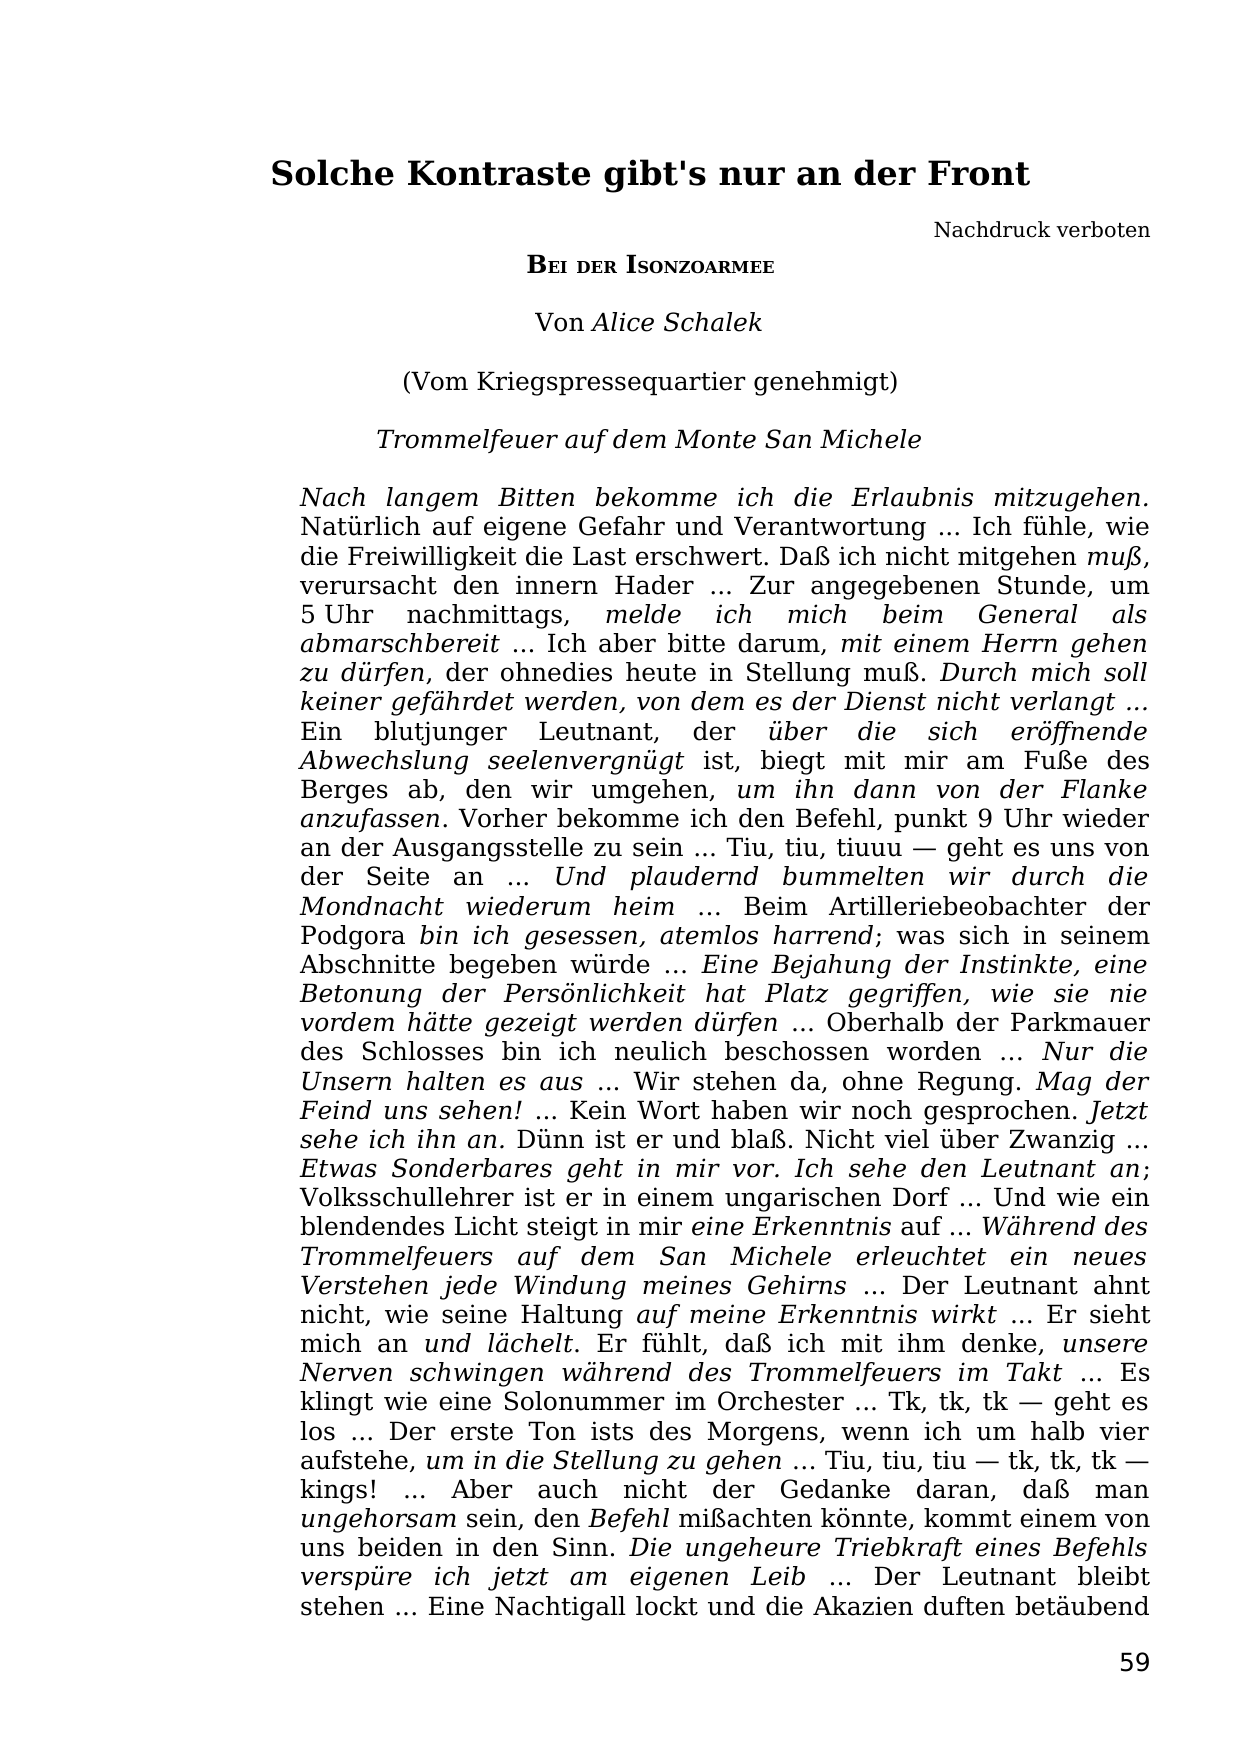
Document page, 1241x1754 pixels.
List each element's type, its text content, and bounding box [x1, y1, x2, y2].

text Nach langem Bitten bekomme ich die Erlaubnis mitzugehen. Natürlich auf eigene Gefahr und Verantwortung ... Ich fühle, wie die Freiwilligkeit die Last erschwert. Daß ich nicht mitgehen muß, verursacht den innern Hader ... Zur angegebenen Stunde, um 5 Uhr nachmittags, melde ich mich beim General als abmarschbereit ... Ich aber bitte darum, mit einem Herrn gehen zu dürfen, der ohnedies heute in Stellung muß. Durch mich soll keiner gefährdet werden, von dem es der Dienst nicht verlangt ... Ein blutjunger Leutnant, der über die sich eröffnende Abwechslung seelenvergnügt ist, biegt mit mir am Fuße des Berges ab, den wir umgehen, um ihn dann von der Flanke anzufassen. Vorher bekomme ich den Befehl, punkt 9 Uhr wieder an der Ausgangsstelle zu sein ... Tiu, tiu, tiuuu — geht es uns von der Seite an ... Und plaudernd bummelten wir durch die Mondnacht wiederum heim … Beim Artilleriebeobachter der Podgora bin ich gesessen, atemlos harrend; was sich in seinem Abschnitte begeben würde … Eine Bejahung der Instinkte, eine Betonung der Persönlichkeit hat Platz gegriffen, wie sie nie vordem hätte gezeigt werden dürfen ... Oberhalb der Parkmauer des Schlosses bin ich neulich beschossen worden … Nur die Unsern halten es aus ... Wir stehen da, ohne Regung. Mag der Feind uns sehen! ... Kein Wort haben wir noch gesprochen. Jetzt sehe ich ihn an. Dünn ist er und blaß. Nicht viel über Zwanzig ... Etwas Sonderbares geht in mir vor. Ich sehe den Leutnant an; Volksschullehrer ist er in einem ungarischen Dorf ... Und wie ein blendendes Licht steigt in mir eine Erkenntnis auf ... Während des Trommelfeuers auf dem San Michele erleuchtet ein neues Verstehen jede Windung meines Gehirns ... Der Leutnant ahnt nicht, wie seine Haltung auf meine Erkenntnis wirkt ... Er sieht mich an und lächelt. Er fühlt, daß ich mit ihm denke, unsere Nerven schwingen während des Trommelfeuers im Takt ... Es klingt wie eine Solonummer im Orchester ... Tk, tk, tk — geht es los ... Der erste Ton ists des Morgens, wenn ich um halb vier aufstehe, um in die Stellung zu gehen … Tiu, tiu, tiu — tk, tk, tk — kings! ... Aber auch nicht der Gedanke daran, daß man ungehorsam sein, den Befehl mißachten könnte, kommt einem von uns beiden in den Sinn. Die ungeheure Triebkraft eines Befehls verspüre ich jetzt am eigenen Leib ... Der Leutnant bleibt stehen ... Eine Nachtigall lockt und die Akazien duften betäubend [300, 483, 1151, 1621]
text Trommelfeuer auf dem Monte San Michele [150, 425, 1151, 454]
text Bei der Isonzoarmee [150, 242, 1151, 279]
text Von Alice Schalek [150, 308, 1151, 337]
text (Vom Kriegspressequartier genehmigt) [150, 367, 1151, 396]
text Solche Kontraste gibt's nur an der Front [150, 135, 1151, 193]
text Nachdruck verboten [150, 218, 1151, 242]
